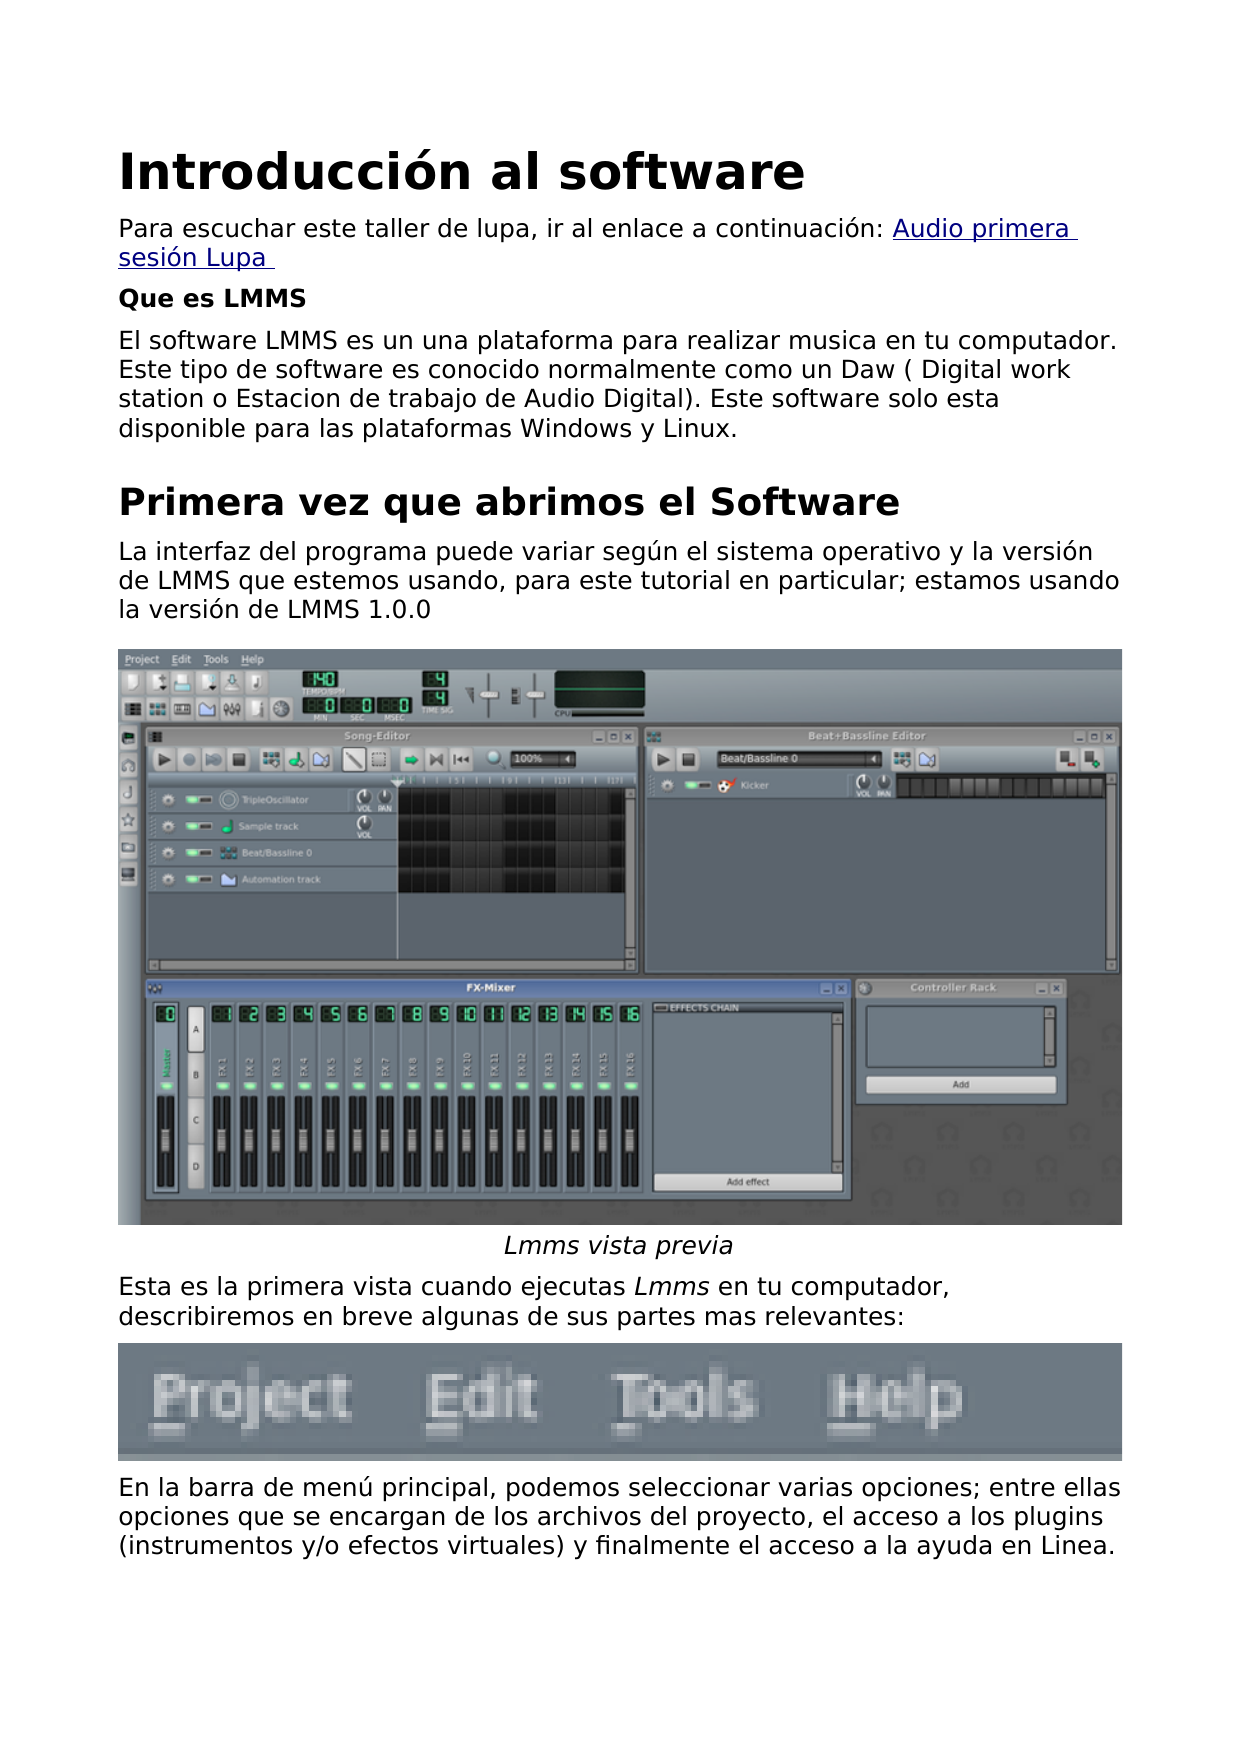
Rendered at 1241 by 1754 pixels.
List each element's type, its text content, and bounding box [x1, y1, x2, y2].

picture [118, 649, 1123, 1225]
text El software LMMS es un una plataforma para realizar musica en tu computador. Este tipo de software es conocido normalmente como un Daw ( Digital work station o Estacion de trabajo de Audio Digital). Este software solo esta disponible para las plataformas Windows y Linux. [118, 326, 1122, 443]
subtitle Primera vez que abrimos el Software [118, 481, 1122, 524]
text Esta es la primera vista cuando ejecutas Lmms en tu computador, describiremos en breve algunas de sus partes mas relevantes: [118, 1273, 1122, 1331]
subtitle Introducción al software [118, 143, 1122, 201]
text Que es LMMS [118, 285, 1122, 314]
picture [118, 1343, 1123, 1461]
text Para escuchar este taller de lupa, ir al enlace a continuación: Audio primera sesión Lupa [118, 214, 1122, 272]
text Lmms vista previa [118, 1225, 1122, 1260]
text La interfaz del programa puede variar según el sistema operativo y la versión de LMMS que estemos usando, para este tutorial en particular; estamos usando la versión de LMMS 1.0.0 [118, 537, 1122, 624]
text En la barra de menú principal, podemos seleccionar varias opciones; entre ellas opciones que se encargan de los archivos del proyecto, el acceso a los plugins (instrumentos y/o efectos virtuales) y finalmente el acceso a la ayuda en Linea. [118, 1473, 1122, 1560]
